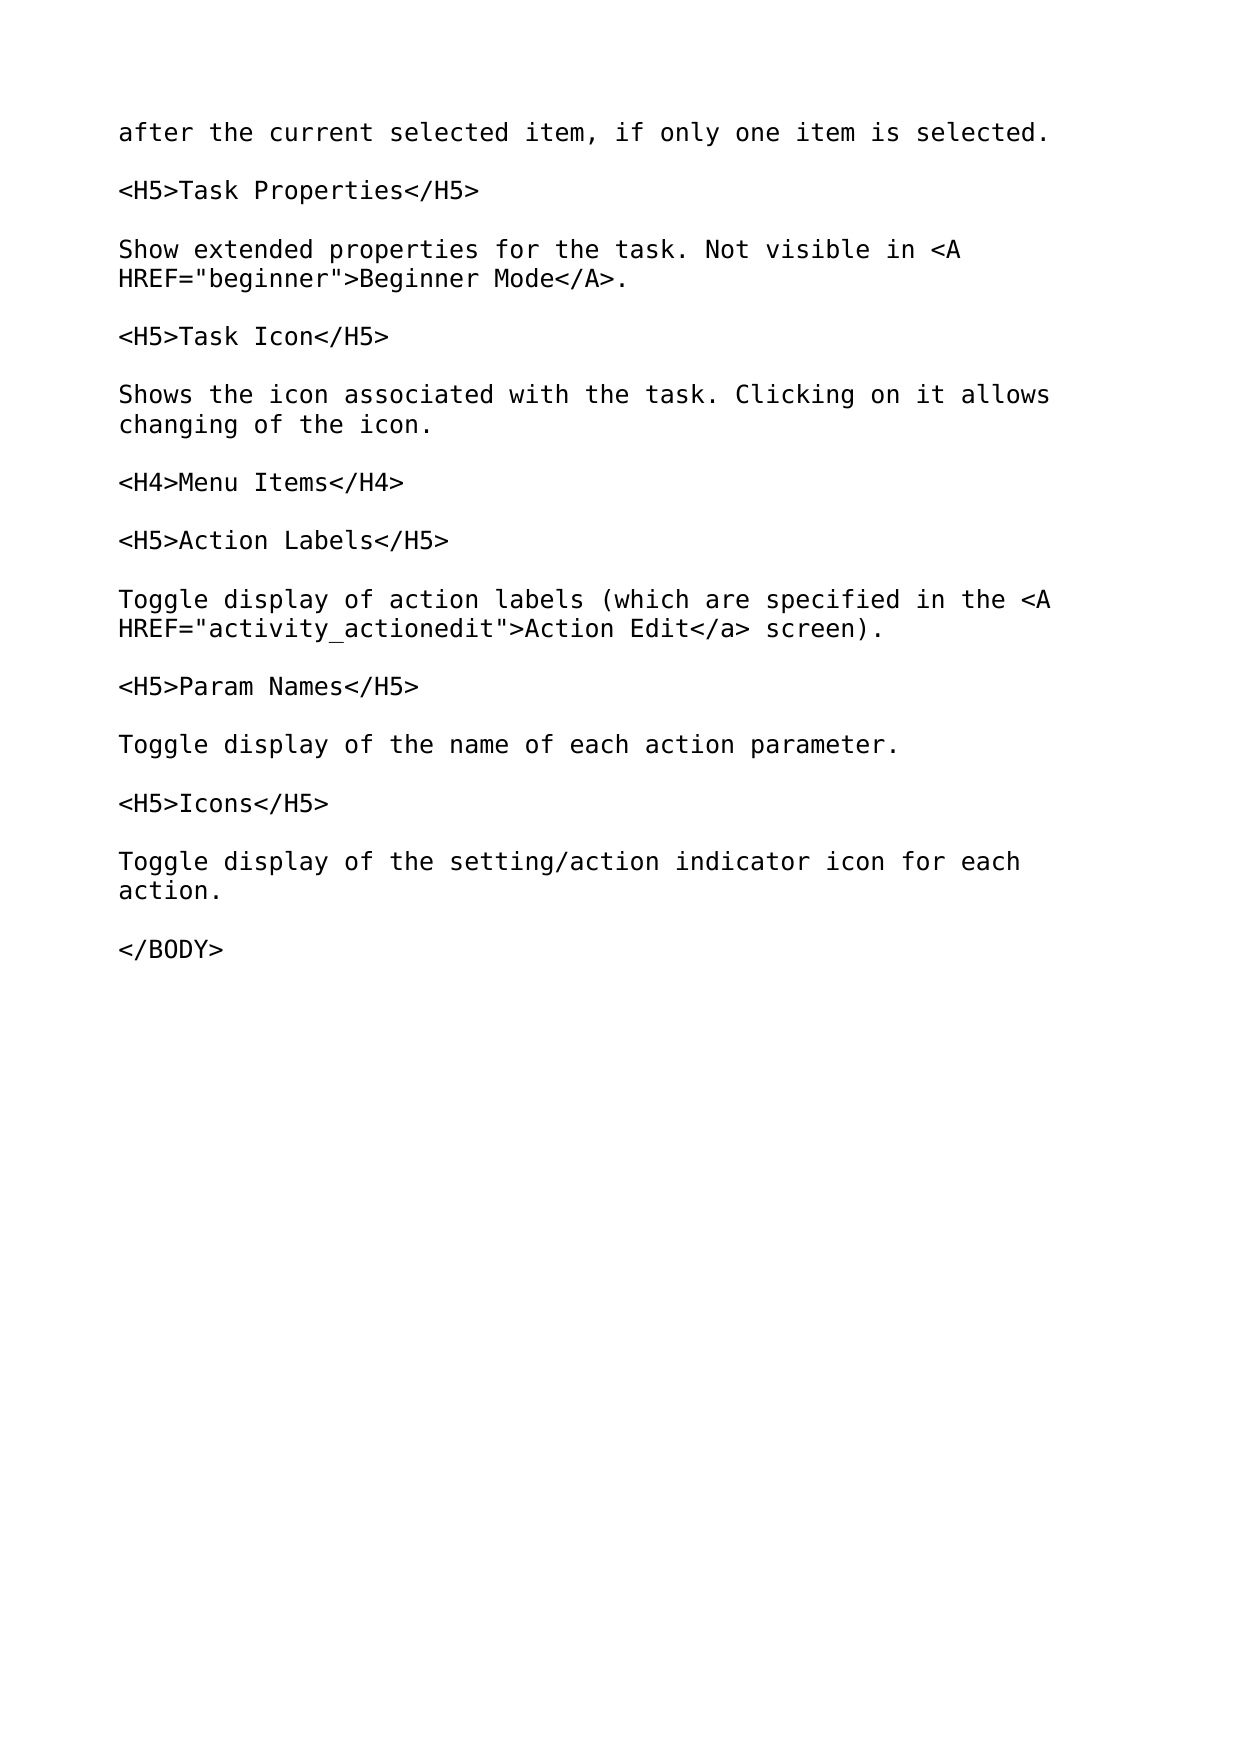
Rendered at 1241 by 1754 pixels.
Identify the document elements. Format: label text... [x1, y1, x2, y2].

text after the current selected item, if only one item is selected. <H5>Task Properties</H5> Show extended properties for the task. Not visible in <A HREF="beginner">Beginner Mode</A>. <H5>Task Icon</H5> Shows the icon associated with the task. Clicking on it allows changing of the icon. <H4>Menu Items</H4> <H5>Action Labels</H5> Toggle display of action labels (which are specified in the <A HREF="activity_actionedit">Action Edit</a> screen). <H5>Param Names</H5> Toggle display of the name of each action parameter. <H5>Icons</H5> Toggle display of the setting/action indicator icon for each action. </BODY> [118, 118, 1122, 964]
